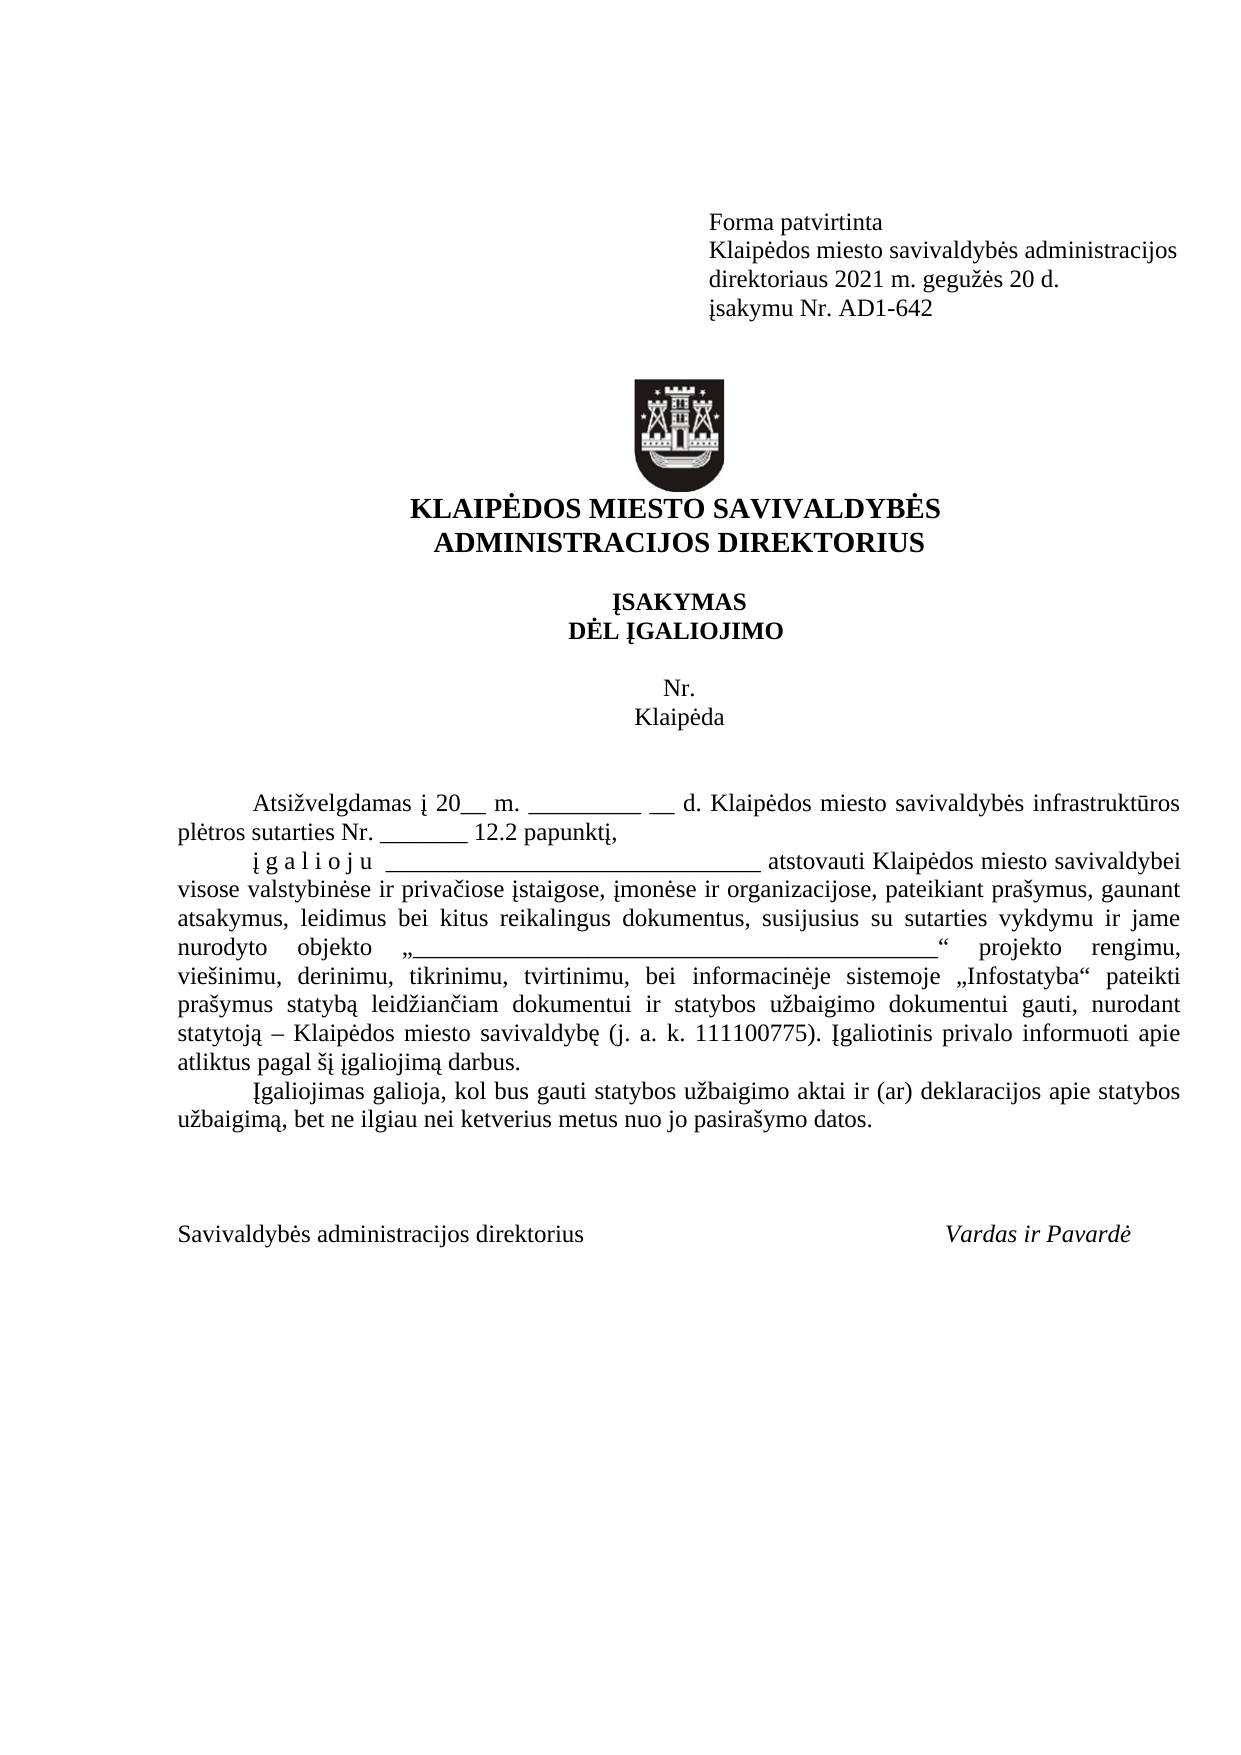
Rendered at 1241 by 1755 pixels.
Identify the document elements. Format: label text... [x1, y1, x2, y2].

text Įgaliojimas galioja, kol bus gauti statybos užbaigimo aktai ir (ar) deklaracijos apie statybos užbaigimą, bet ne ilgiau nei ketverius metus nuo jo pasirašymo datos. [177, 1076, 1181, 1133]
text DĖL ĮGALIOJIMO [177, 616, 1181, 644]
text KLAIPĖDOS MIESTO SAVIVALDYBĖS [177, 491, 1181, 525]
text įsakymu Nr. AD1-642 [709, 293, 1181, 322]
text įgalioju ______________________________ atstovauti Klaipėdos miesto savivaldybei visose valstybinėse ir privačiose įstaigose, įmonėse ir organizacijose, pateikiant prašymus, gaunant atsakymus, leidimus bei kitus reikalingus dokumentus, susijusius su sutarties vykdymu ir jame nurodyto objekto „__________________________________________“ projekto rengimu, viešinimu, derinimu, tikrinimu, tvirtinimu, bei informacinėje sistemoje „Infostatyba“ pateikti prašymus statybą leidžiančiam dokumentui ir statybos užbaigimo dokumentui gauti, nurodant statytoją – Klaipėdos miesto savivaldybę (j. a. k. 111100775). Įgaliotinis privalo informuoti apie atliktus pagal šį įgaliojimą darbus. [177, 846, 1181, 1076]
text ĮSAKYMAS [177, 587, 1181, 616]
text ADMINISTRACIJOS DIREKTORIUS [177, 525, 1181, 558]
text Savivaldybės administracijos direktorius Vardas ir Pavardė [177, 1219, 1181, 1248]
text direktoriaus 2021 m. gegužės 20 d. [709, 264, 1181, 293]
text Klaipėdos miesto savivaldybės administracijos [709, 236, 1181, 264]
text Klaipėda [177, 702, 1181, 731]
text Forma patvirtinta [709, 207, 1181, 236]
text Nr. [177, 673, 1181, 702]
text Atsižvelgdamas į 20__ m. _________ __ d. Klaipėdos miesto savivaldybės infrastruktūros plėtros sutarties Nr. _______ 12.2 papunktį, [177, 788, 1181, 846]
